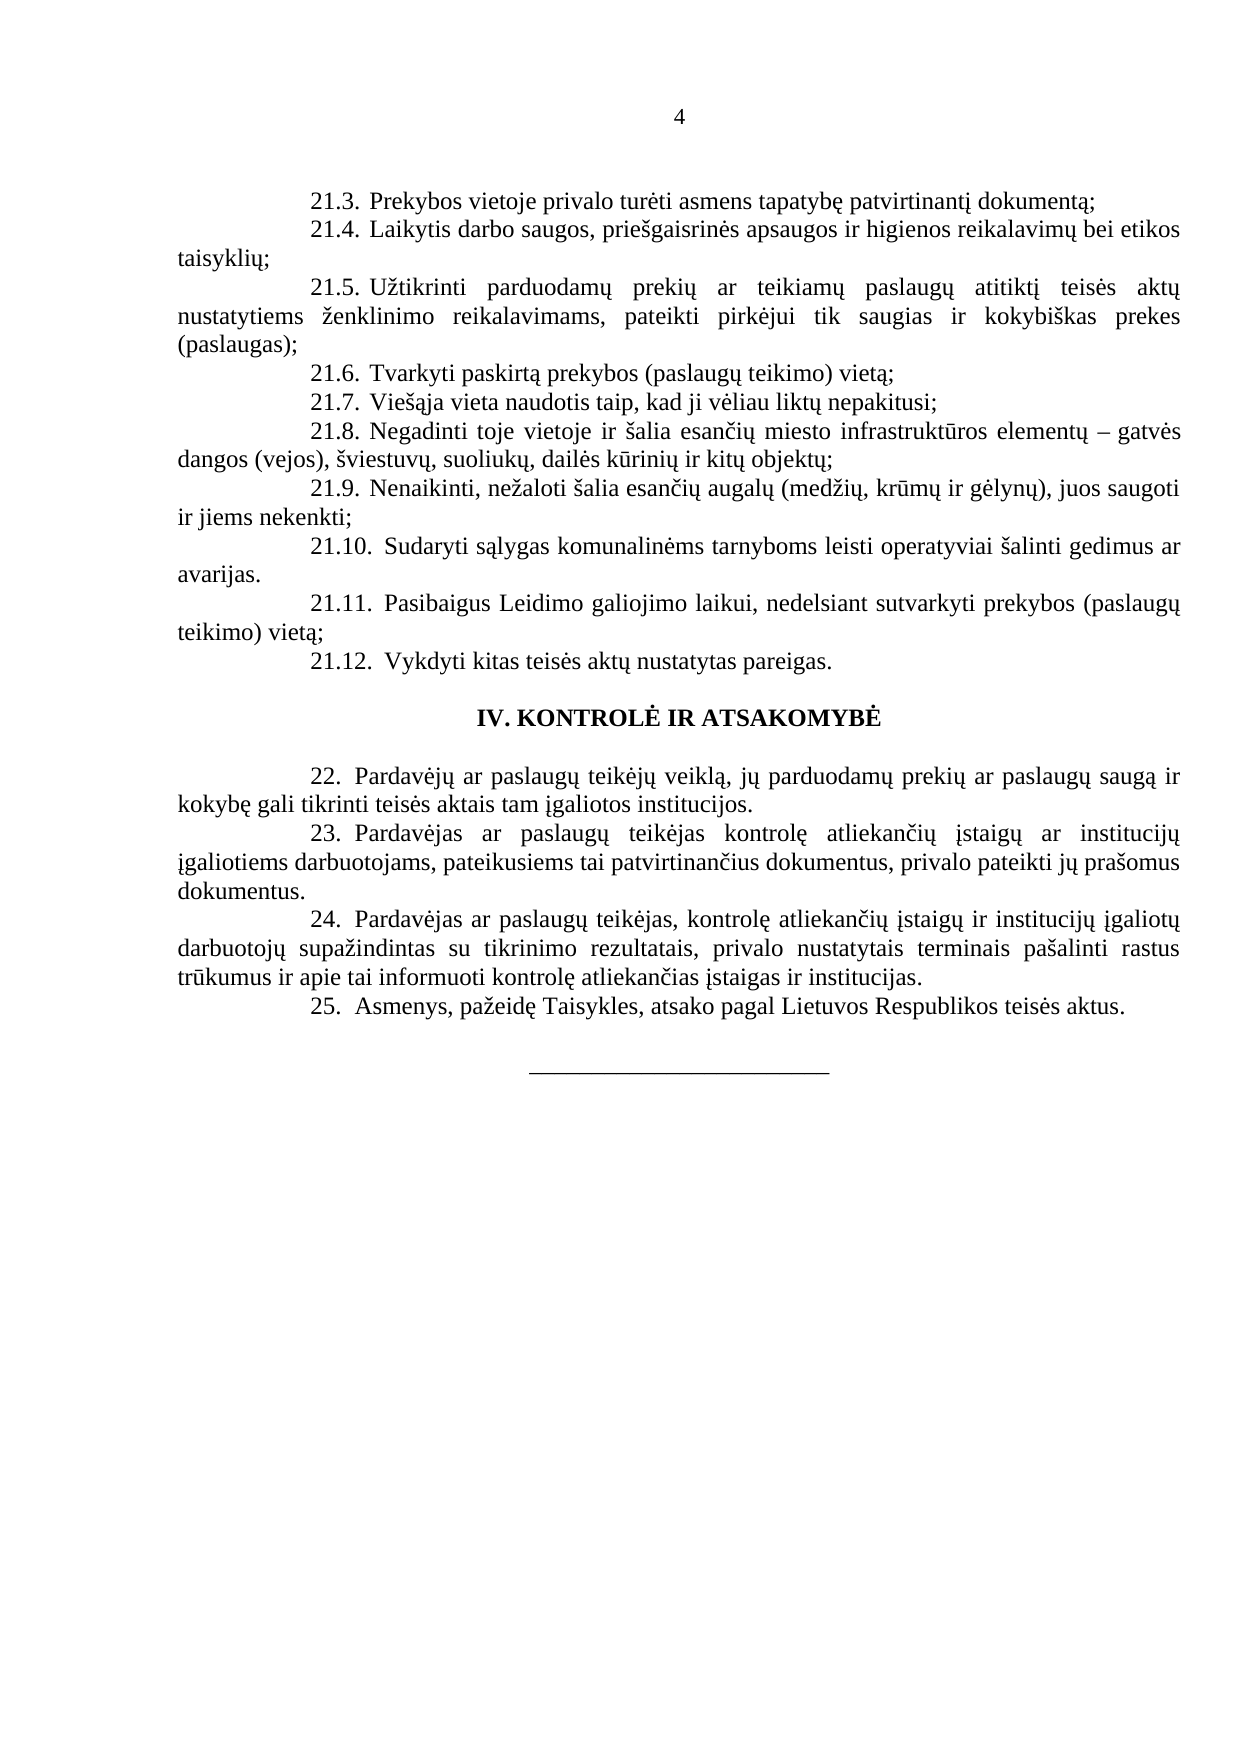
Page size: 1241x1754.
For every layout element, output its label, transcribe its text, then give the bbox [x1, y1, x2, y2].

text 21.3. Prekybos vietoje privalo turėti asmens tapatybę patvirtinantį dokumentą; [177, 186, 1181, 214]
text 21.8. Negadinti toje vietoje ir šalia esančių miesto infrastruktūros elementų – gatvės dangos (vejos), šviestuvų, suoliukų, dailės kūrinių ir kitų objektų; [177, 416, 1181, 473]
text IV. KONTROLĖ IR ATSAKOMYBĖ [177, 703, 1181, 732]
text 21.11. Pasibaigus Leidimo galiojimo laikui, nedelsiant sutvarkyti prekybos (paslaugų teikimo) vietą; [177, 588, 1181, 646]
text 24. Pardavėjas ar paslaugų teikėjas, kontrolę atliekančių įstaigų ir institucijų įgaliotų darbuotojų supažindintas su tikrinimo rezultatais, privalo nustatytais terminais pašalinti rastus trūkumus ir apie tai informuoti kontrolę atliekančias įstaigas ir institucijas. [177, 904, 1181, 991]
text 25. Asmenys, pažeidę Taisykles, atsako pagal Lietuvos Respublikos teisės aktus. [177, 991, 1181, 1019]
text 21.6. Tvarkyti paskirtą prekybos (paslaugų teikimo) vietą; [177, 358, 1181, 387]
text 22. Pardavėjų ar paslaugų teikėjų veiklą, jų parduodamų prekių ar paslaugų saugą ir kokybę gali tikrinti teisės aktais tam įgaliotos institucijos. [177, 761, 1181, 818]
text 21.9. Nenaikinti, nežaloti šalia esančių augalų (medžių, krūmų ir gėlynų), juos saugoti ir jiems nekenkti; [177, 473, 1181, 531]
text 21.5. Užtikrinti parduodamų prekių ar teikiamų paslaugų atitiktį teisės aktų nustatytiems ženklinimo reikalavimams, pateikti pirkėjui tik saugias ir kokybiškas prekes (paslaugas); [177, 272, 1181, 358]
text 23. Pardavėjas ar paslaugų teikėjas kontrolę atliekančių įstaigų ar institucijų įgaliotiems darbuotojams, pateikusiems tai patvirtinančius dokumentus, privalo pateikti jų prašomus dokumentus. [177, 818, 1181, 904]
text 21.12. Vykdyti kitas teisės aktų nustatytas pareigas. [177, 646, 1181, 674]
text ________________________ [177, 1048, 1181, 1077]
text 21.7. Viešąja vieta naudotis taip, kad ji vėliau liktų nepakitusi; [177, 387, 1181, 416]
text 21.10. Sudaryti sąlygas komunalinėms tarnyboms leisti operatyviai šalinti gedimus ar avarijas. [177, 531, 1181, 588]
text 21.4. Laikytis darbo saugos, priešgaisrinės apsaugos ir higienos reikalavimų bei etikos taisyklių; [177, 214, 1181, 272]
